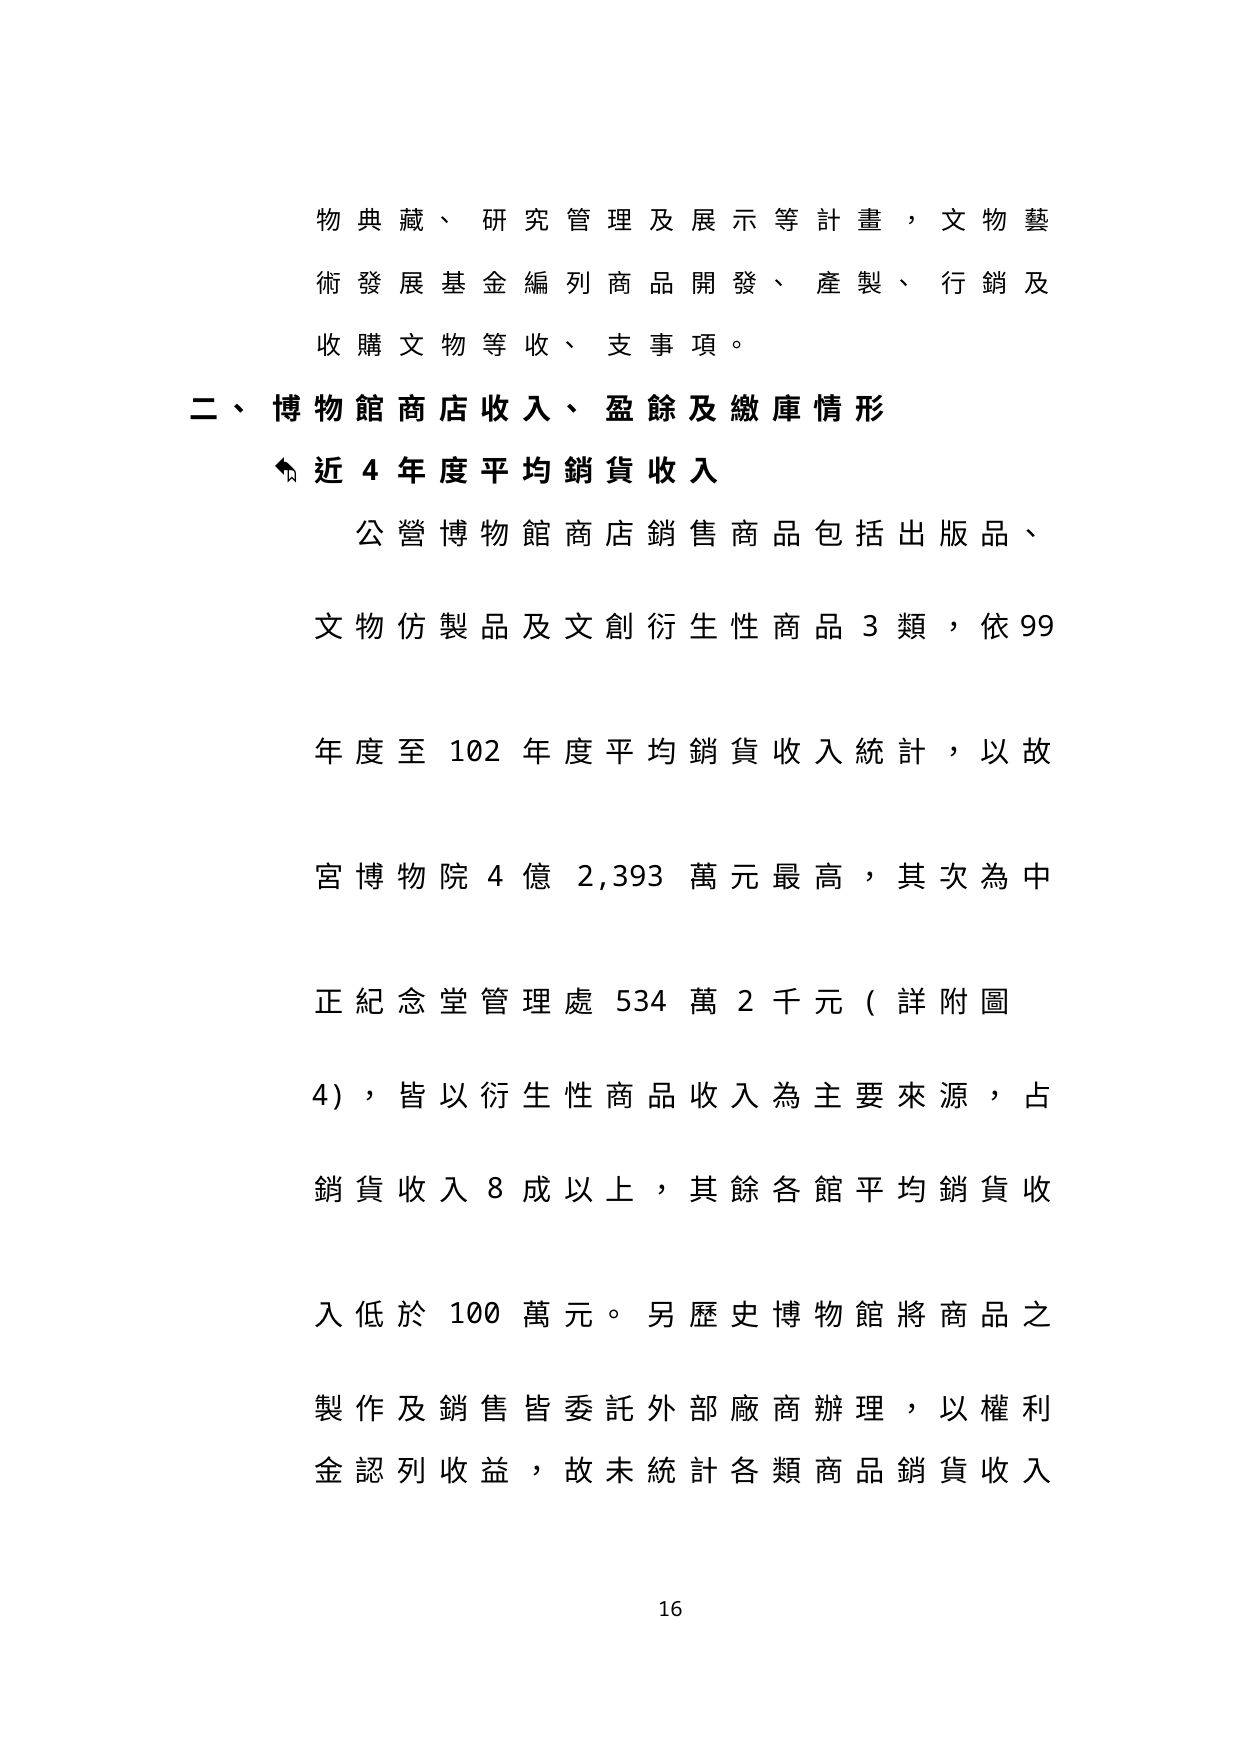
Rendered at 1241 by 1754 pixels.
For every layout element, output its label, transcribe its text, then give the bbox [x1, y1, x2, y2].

text 公營博物館商店銷售商品包括出版品、文物仿製品及文創衍生性商品3類，依99年度至102年度平均銷貨收入統計，以故宮博物院4億2,393萬元最高，其次為中正紀念堂管理處534萬2千元(詳附圖4)，皆以衍生性商品收入為主要來源，占銷貨收入8成以上，其餘各館平均銷貨收入低於100萬元。另歷史博物館將商品之製作及銷售皆委託外部廠商辦理，以權利金認列收益，故未統計各類商品銷貨收入 [271, 490, 1058, 1490]
text 二、博物館商店收入、盈餘及繳庫情形 [183, 365, 1058, 427]
text 物典藏、研究管理及展示等計畫，文物藝術發展基金編列商品開發、產製、行銷及收購文物等收、支事項。 [183, 177, 1058, 365]
text 近4年度平均銷貨收入 [242, 427, 1058, 490]
